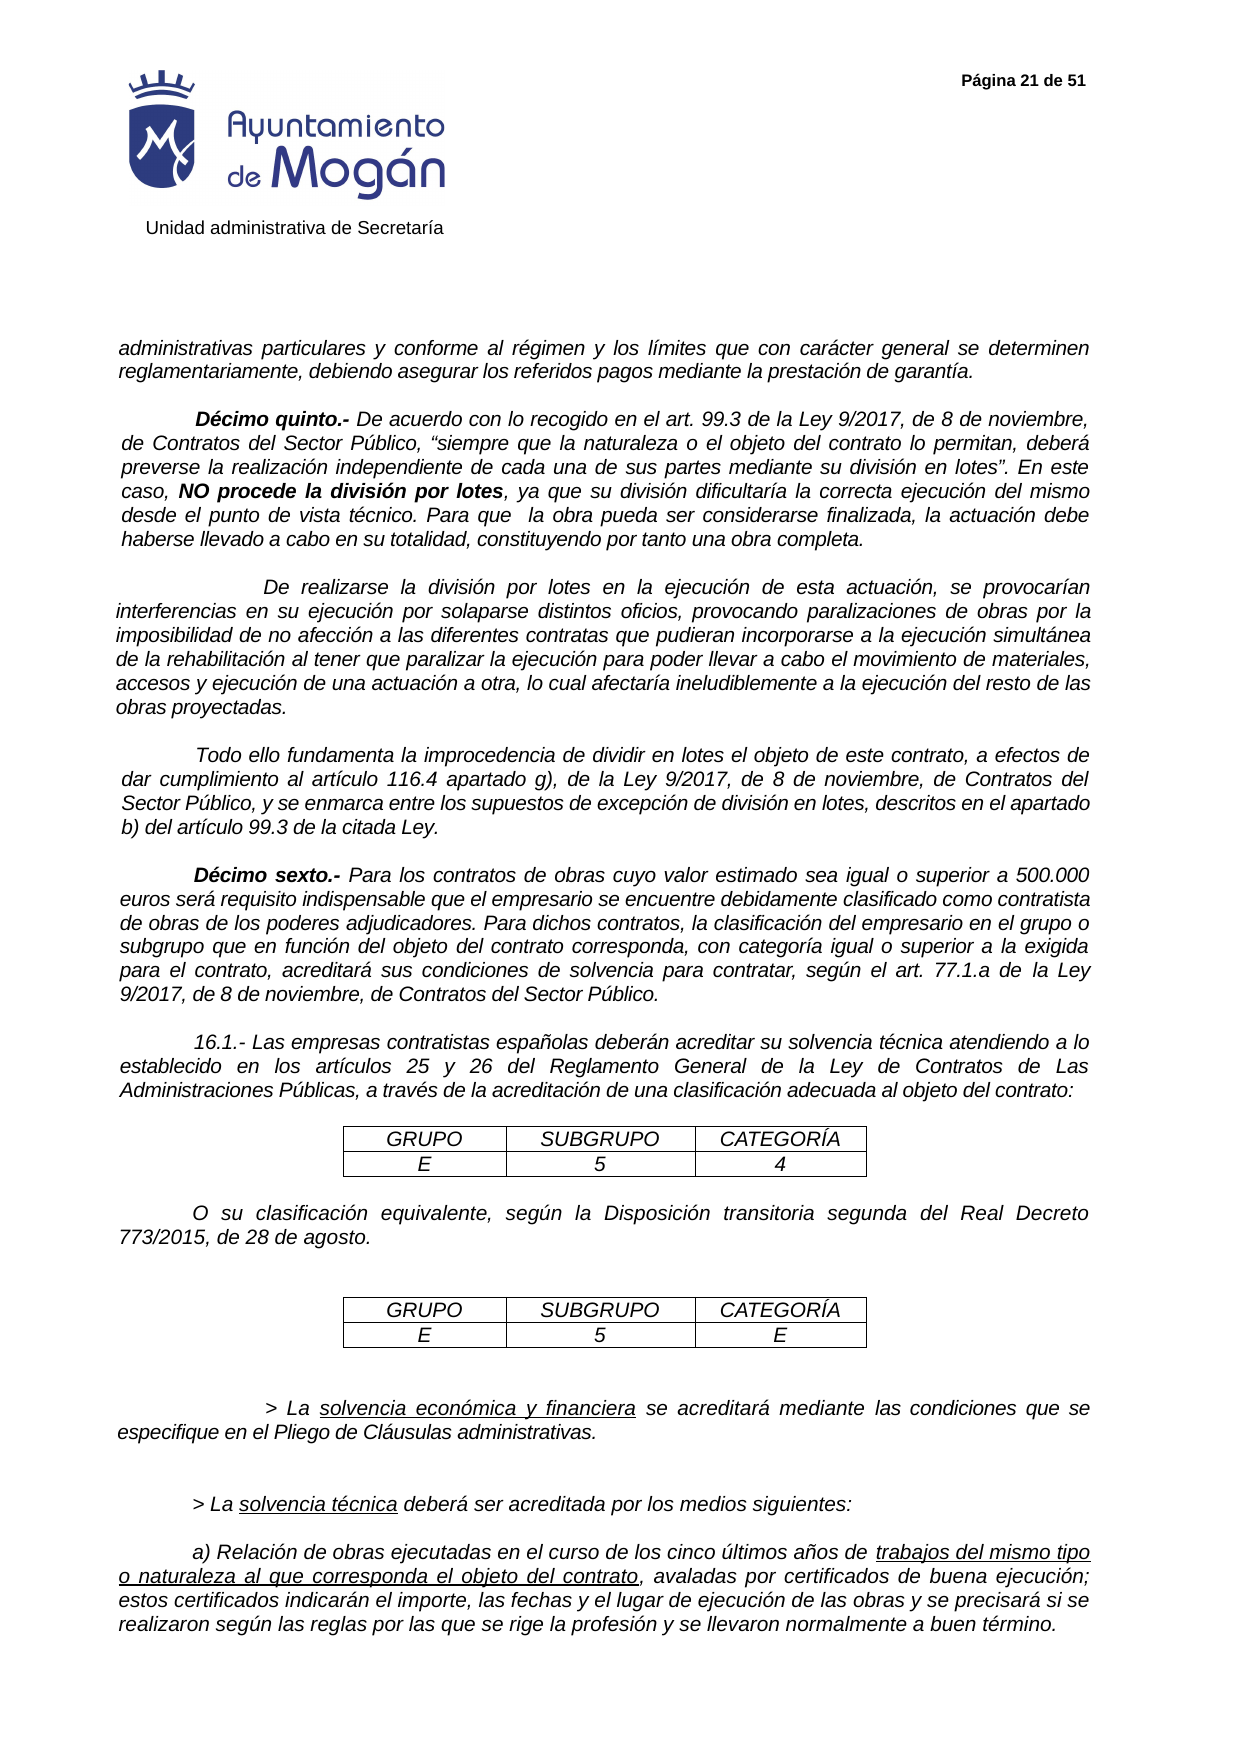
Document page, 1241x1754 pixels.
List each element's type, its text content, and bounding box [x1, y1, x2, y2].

text De realizarse la división por lotes en la ejecución de esta actuación, se provocarían interferencias en su ejecución por solaparse distintos oficios, provocando paralizaciones de obras por la imposibilidad de no afección a las diferentes contratas que pudieran incorporarse a la ejecución simultánea de la rehabilitación al tener que paralizar la ejecución para poder llevar a cabo el movimiento de materiales, accesos y ejecución de una actuación a otra, lo cual afectaría ineludiblemente a la ejecución del resto de las obras proyectadas. [116, 575, 1094, 719]
table_cell E [344, 1323, 506, 1347]
text O su clasificación equivalente, según la Disposición transitoria segunda del Real Decreto 773/2015, de 28 de agosto. [118, 1201, 1092, 1249]
table_header SUBGRUPO [507, 1127, 695, 1151]
text Todo ello fundamenta la improcedencia de dividir en lotes el objeto de este contrato, a efectos de dar cumplimiento al artículo 116.4 apartado g), de la Ley 9/2017, de 8 de noviembre, de Contratos del Sector Público, y se enmarca entre los supuestos de excepción de división en lotes, descritos en el apartado b) del artículo 99.3 de la citada Ley. [121, 743, 1092, 838]
table_cell E [344, 1152, 506, 1176]
text 16.1.- Las empresas contratistas españolas deberán acreditar su solvencia técnica atendiendo a lo establecido en los artículos 25 y 26 del Reglamento General de la Ley de Contratos de Las Administraciones Públicas, a través de la acreditación de una clasificación adecuada al objeto del contrato: [119, 1030, 1092, 1102]
table_cell 4 [696, 1152, 866, 1176]
text Décimo quinto.- De acuerdo con lo recogido en el art. 99.3 de la Ley 9/2017, de 8 de noviembre, de Contratos del Sector Público, “siempre que la naturaleza o el objeto del contrato lo permitan, deberá preverse la realización independiente de cada una de sus partes mediante su división en lotes”. En este caso, NO procede la división por lotes, ya que su división dificultaría la correcta ejecución del mismo desde el punto de vista técnico. Para que la obra pueda ser considerarse finalizada, la actuación debe haberse llevado a cabo en su totalidad, constituyendo por tanto una obra completa. [121, 407, 1092, 551]
table_cell E [696, 1323, 866, 1347]
table_header CATEGORÍA [696, 1127, 866, 1151]
picture [128, 70, 445, 206]
table_header GRUPO [344, 1298, 506, 1322]
text > La solvencia económica y financiera se acreditará mediante las condiciones que se especifique en el Pliego de Cláusulas administrativas. [117, 1396, 1092, 1444]
text Décimo sexto.- Para los contratos de obras cuyo valor estimado sea igual o superior a 500.000 euros será requisito indispensable que el empresario se encuentre debidamente clasificado como contratista de obras de los poderes adjudicadores. Para dichos contratos, la clasificación del empresario en el grupo o subgrupo que en función del objeto del contrato corresponda, con categoría igual o superior a la exigida para el contrato, acreditará sus condiciones de solvencia para contratar, según el art. 77.1.a de la Ley 9/2017, de 8 de noviembre, de Contratos del Sector Público. [119, 862, 1092, 1006]
table_header CATEGORÍA [696, 1298, 866, 1322]
text administrativas particulares y conforme al régimen y los límites que con carácter general se determinen reglamentariamente, debiendo asegurar los referidos pagos mediante la prestación de garantía. [118, 335, 1092, 383]
table_header SUBGRUPO [507, 1298, 695, 1322]
table_header GRUPO [344, 1127, 506, 1151]
table_cell 5 [507, 1323, 695, 1347]
text a) Relación de obras ejecutadas en el curso de los cinco últimos años de trabajos del mismo tipo o naturaleza al que corresponda el objeto del contrato, avaladas por certificados de buena ejecución; estos certificados indicarán el importe, las fechas y el lugar de ejecución de las obras y se precisará si se realizaron según las reglas por las que se rige la profesión y se llevaron normalmente a buen término. [118, 1539, 1092, 1635]
text > La solvencia técnica deberá ser acreditada por los medios siguientes: [118, 1492, 1092, 1516]
table_cell 5 [507, 1152, 695, 1176]
